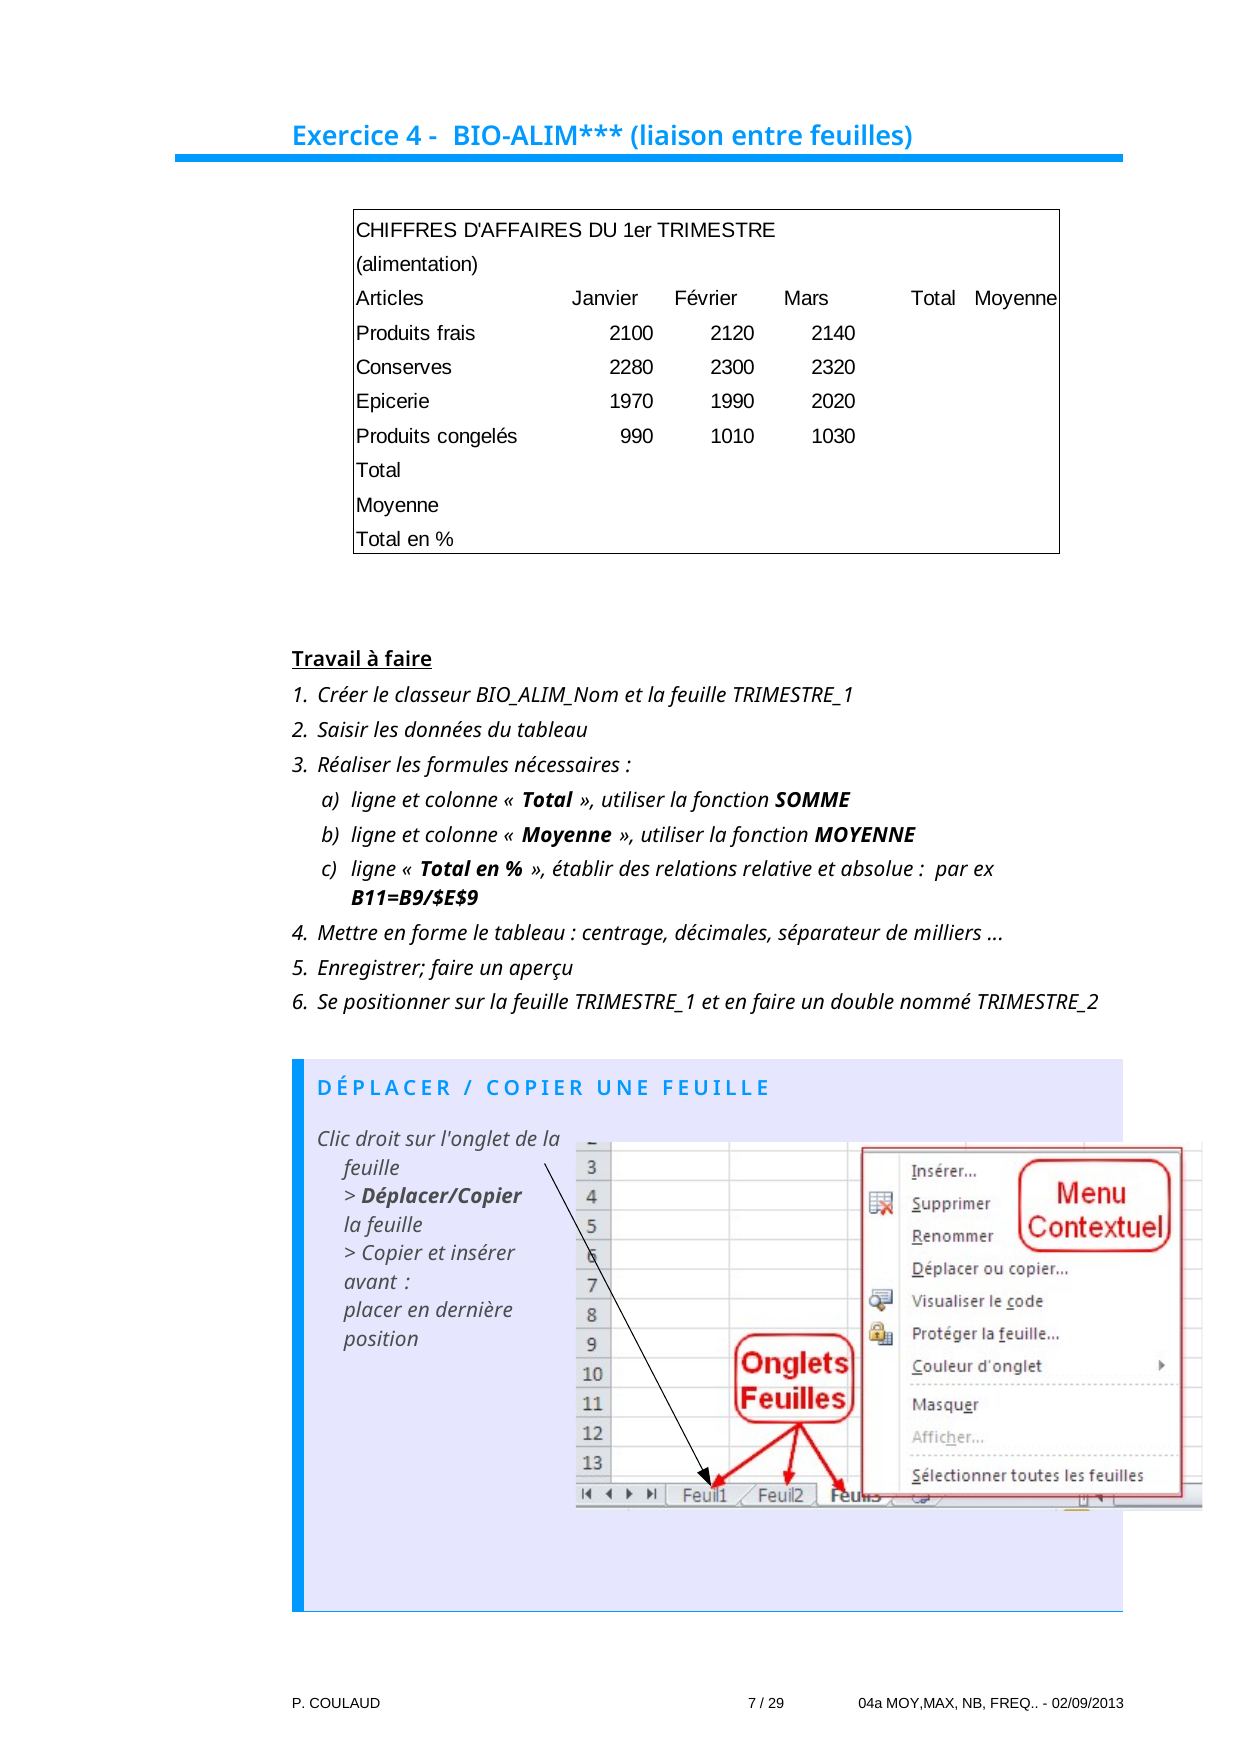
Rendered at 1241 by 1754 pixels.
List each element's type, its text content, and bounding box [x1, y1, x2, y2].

list ligne « Total en % », établir des relations relative et absolue : par ex B11=B9/$E$9 [321, 854, 1123, 911]
picture [575, 1142, 1203, 1511]
text Clic droit sur l'onglet de la feuille > Déplacer/Copier la feuille > Copier et insérer avant : placer en dernière position [304, 1112, 1123, 1352]
list Réaliser les formules nécessaires : [292, 750, 1123, 778]
list Se positionner sur la feuille TRIMESTRE_1 et en faire un double nommé TRIMESTRE_2 [292, 987, 1123, 1016]
list Enregistrer; faire un aperçu [292, 952, 1123, 981]
list ligne et colonne « Moyenne », utiliser la fonction MOYENNE [321, 819, 1123, 848]
subtitle Déplacer / copier une feuille [304, 1060, 1123, 1111]
subtitle Travail à faire [292, 643, 1123, 672]
subtitle BIO-ALIM*** (liaison entre feuilles) [175, 117, 1123, 154]
list Créer le classeur BIO_ALIM_Nom et la feuille TRIMESTRE_1 [292, 680, 1123, 709]
list ligne et colonne « Total », utiliser la fonction SOMME [321, 785, 1123, 813]
list Saisir les données du tableau [292, 715, 1123, 744]
list Mettre en forme le tableau : centrage, décimales, séparateur de milliers ... [292, 918, 1123, 946]
